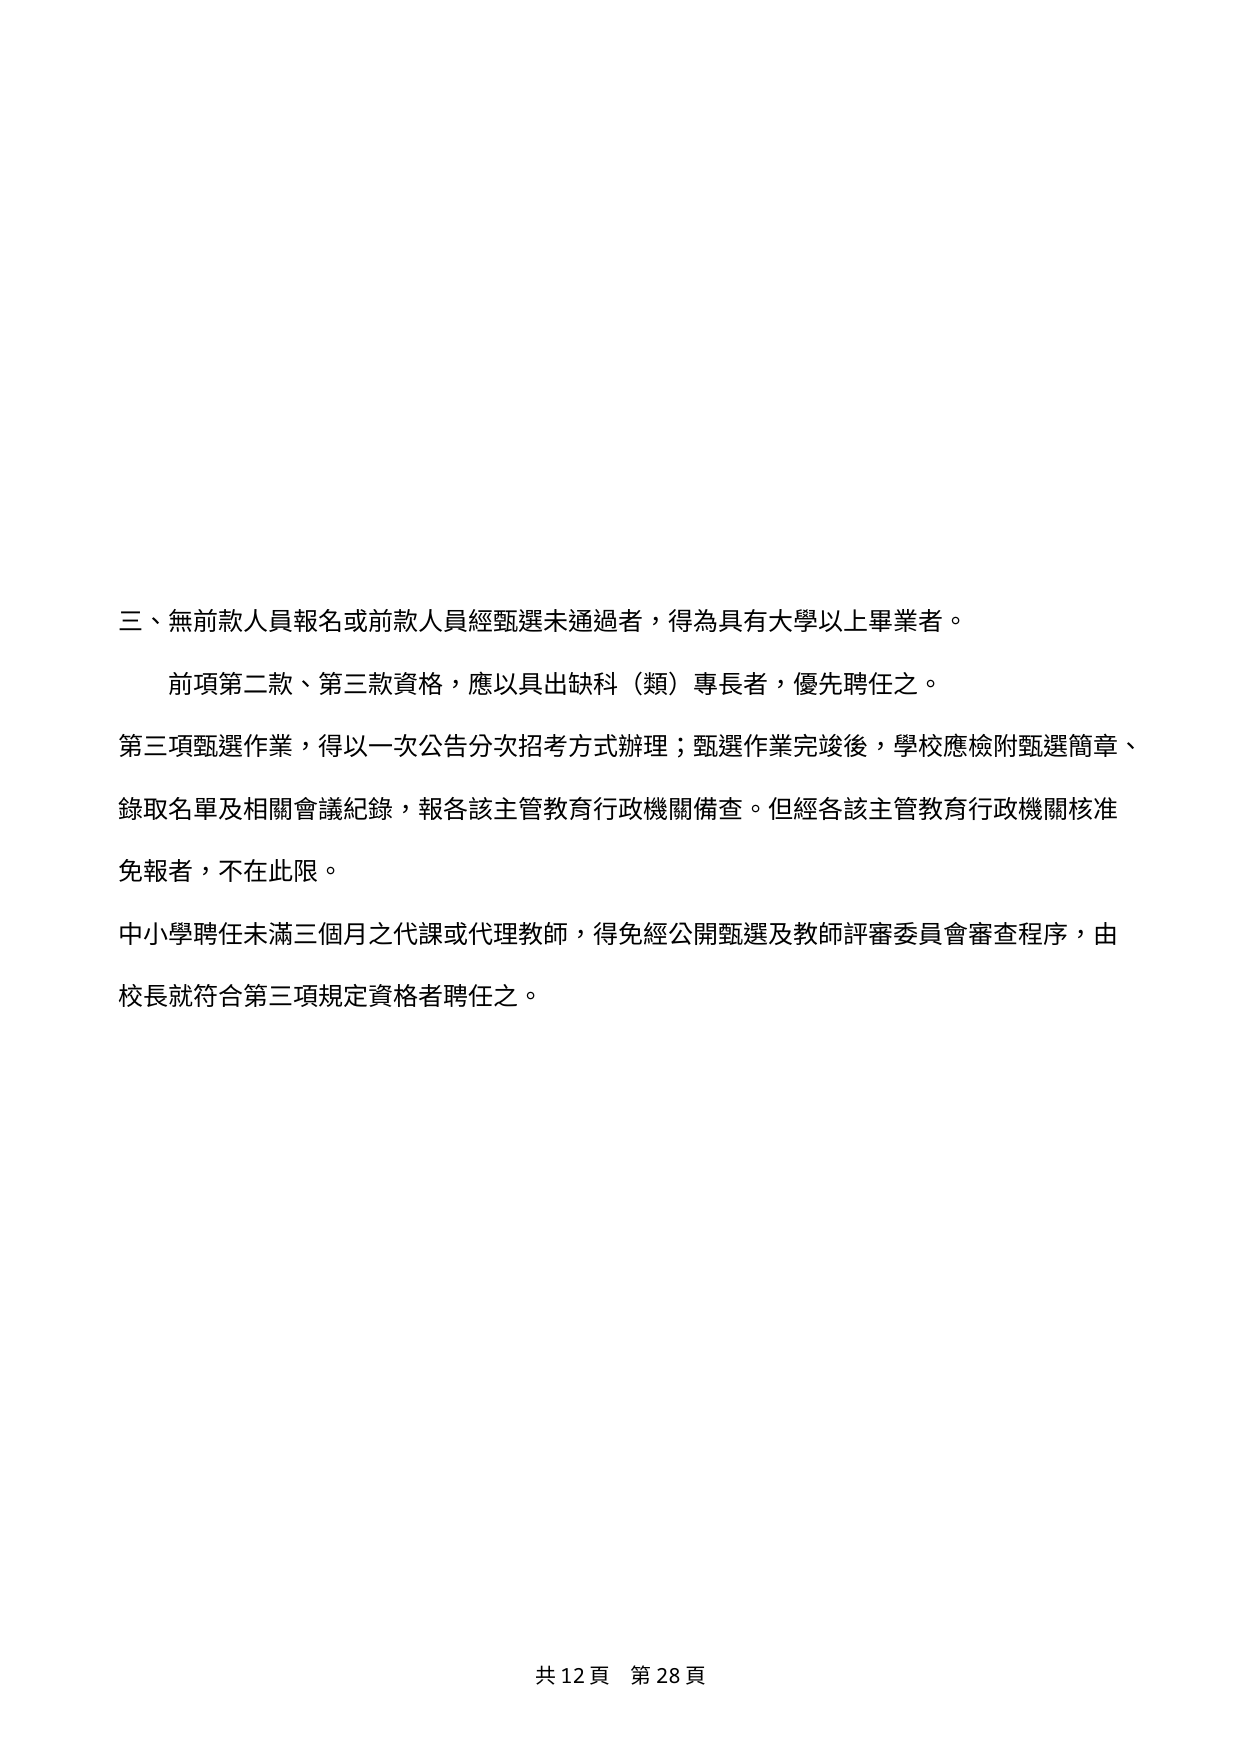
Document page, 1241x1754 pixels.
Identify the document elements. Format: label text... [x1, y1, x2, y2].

text 前項第二款、第三款資格，應以具出缺科（類）專長者，優先聘任之。 [118, 641, 1122, 703]
text 中小學聘任未滿三個月之代課或代理教師，得免經公開甄選及教師評審委員會審查程序，由校長就符合第三項規定資格者聘任之。 [118, 891, 1122, 1016]
text 三、無前款人員報名或前款人員經甄選未通過者，得為具有大學以上畢業者。 [118, 578, 1122, 641]
text 第三項甄選作業，得以一次公告分次招考方式辦理；甄選作業完竣後，學校應檢附甄選簡章、錄取名單及相關會議紀錄，報各該主管教育行政機關備查。但經各該主管教育行政機關核准免報者，不在此限。 [118, 703, 1122, 891]
